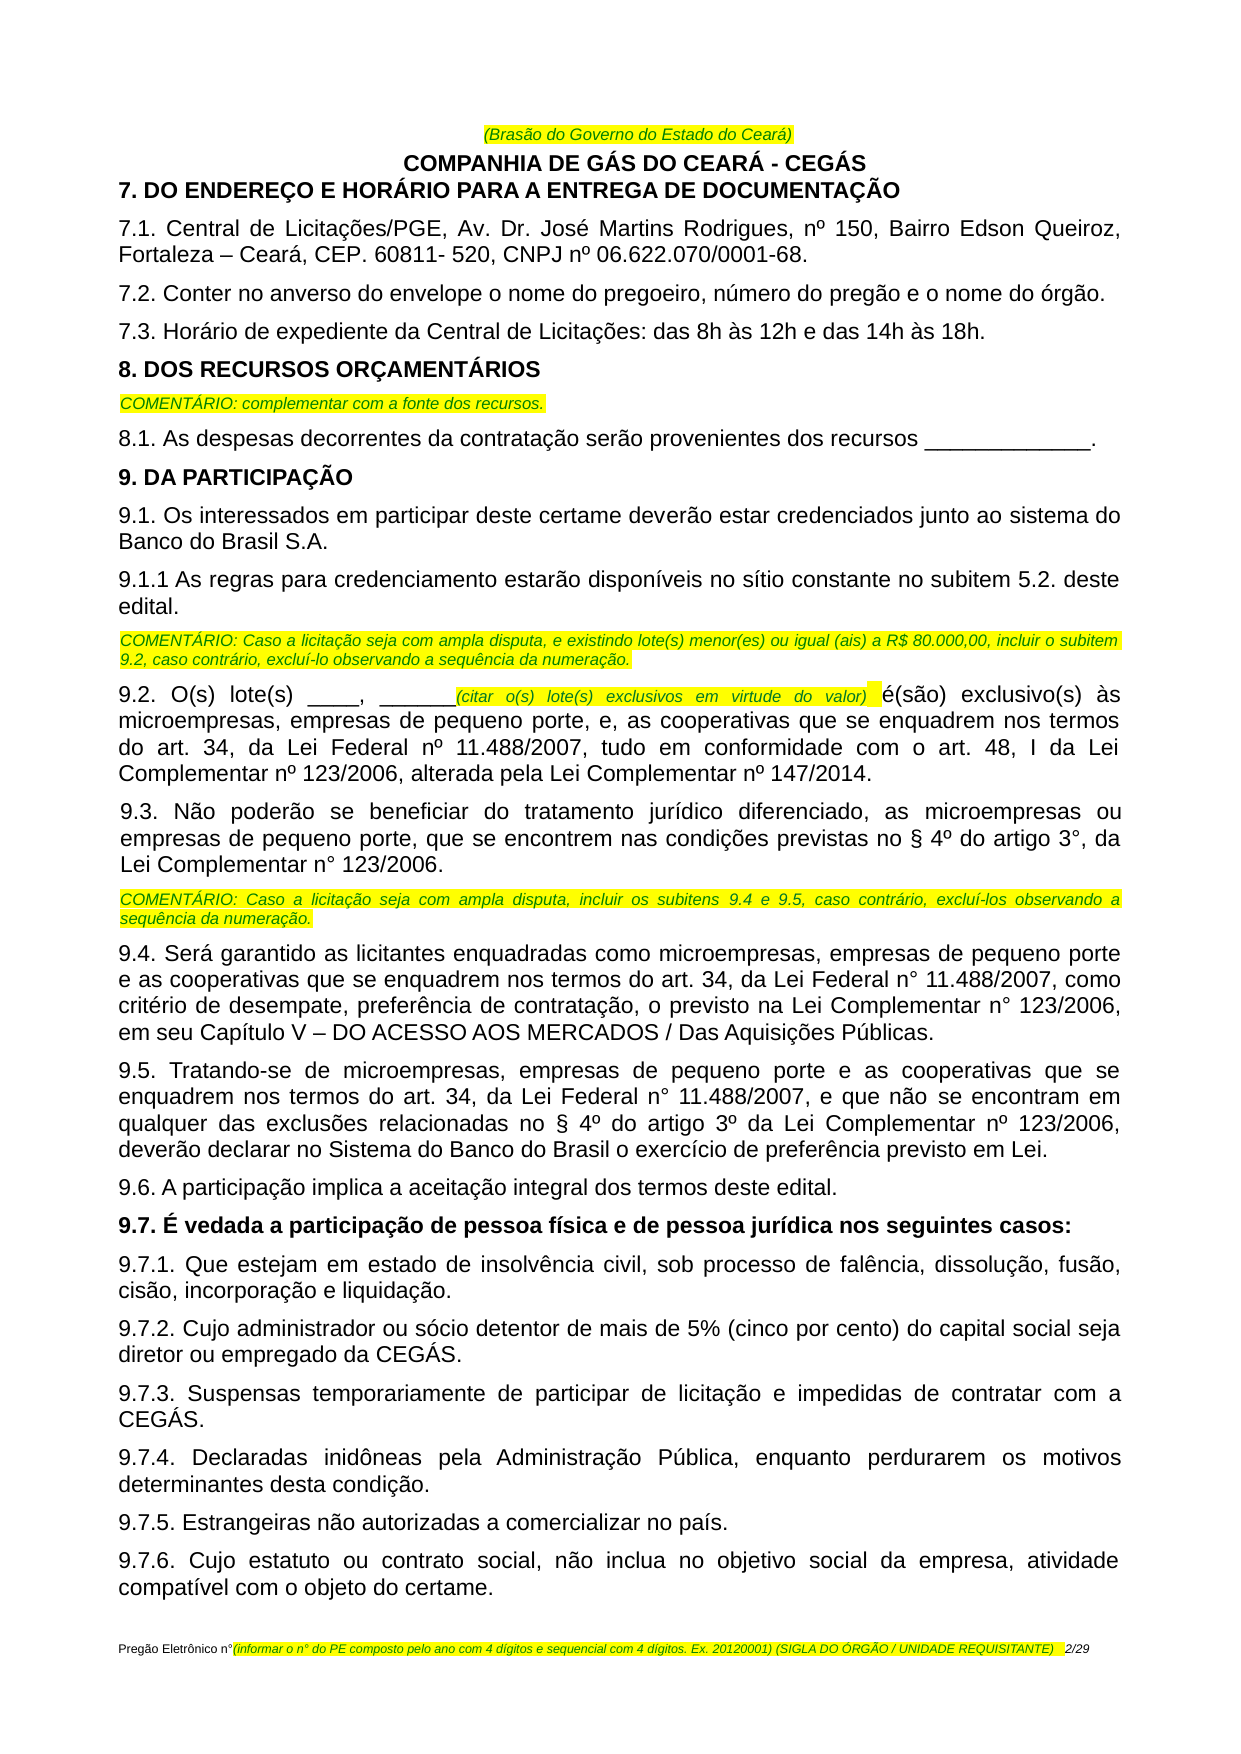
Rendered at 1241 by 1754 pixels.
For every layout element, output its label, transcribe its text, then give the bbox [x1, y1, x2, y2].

text COMENTÁRIO: Caso a licitação seja com ampla disputa, e existindo lote(s) menor(es) ou igual (ais) a R$ 80.000,00, incluir o subitem 9.2, caso contrário, excluí-lo observando a sequência da numeração. [120, 631, 1122, 669]
text 9.7.5. Estrangeiras não autorizadas a comercializar no país. [118, 1509, 1122, 1535]
text 7.3. Horário de expediente da Central de Licitações: das 8h às 12h e das 14h às 18h. [118, 318, 1122, 344]
text 9.4. Será garantido as licitantes enquadradas como microempresas, empresas de pequeno porte e as cooperativas que se enquadrem nos termos do art. 34, da Lei Federal n° 11.488/2007, como critério de desempate, preferência de contratação, o previsto na Lei Complementar n° 123/2006, em seu Capítulo V – DO ACESSO AOS MERCADOS / Das Aquisições Públicas. [118, 939, 1122, 1045]
text 9.6. A participação implica a aceitação integral dos termos deste edital. [118, 1174, 1121, 1200]
text 9. DA PARTICIPAÇÃO [118, 463, 1122, 490]
text 9.7.1. Que estejam em estado de insolvência civil, sob processo de falência, dissolução, fusão, cisão, incorporação e liquidação. [118, 1251, 1122, 1303]
text 7.1. Central de Licitações/PGE, Av. Dr. José Martins Rodrigues, nº 150, Bairro Edson Queiroz, Fortaleza – Ceará, CEP. 60811- 520, CNPJ nº 06.622.070/0001-68. [118, 215, 1122, 268]
text COMENTÁRIO: Caso a licitação seja com ampla disputa, incluir os subitens 9.4 e 9.5, caso contrário, excluí-los observando a sequência da numeração. [120, 889, 1122, 928]
text 8. DOS RECURSOS ORÇAMENTÁRIOS [118, 356, 1122, 382]
text 9.3. Não poderão se beneficiar do tratamento jurídico diferenciado, as microempresas ou empresas de pequeno porte, que se encontrem nas condições previstas no § 4º do artigo 3°, da Lei Complementar n° 123/2006. [120, 798, 1122, 877]
text 9.7.6. Cujo estatuto ou contrato social, não inclua no objetivo social da empresa, atividade compatível com o objeto do certame. [118, 1547, 1121, 1600]
text 8.1. As despesas decorrentes da contratação serão provenientes dos recursos _____________. [118, 425, 1122, 452]
text 9.1. Os interessados em participar deste certame deverão estar credenciados junto ao sistema do Banco do Brasil S.A. [118, 502, 1121, 554]
text 9.7.2. Cujo administrador ou sócio detentor de mais de 5% (cinco por cento) do capital social seja diretor ou empregado da CEGÁS. [118, 1315, 1122, 1368]
text 9.7.4. Declaradas inidôneas pela Administração Pública, enquanto perdurarem os motivos determinantes desta condição. [118, 1444, 1122, 1497]
text 9.7.3. Suspensas temporariamente de participar de licitação e impedidas de contratar com a CEGÁS. [118, 1380, 1122, 1432]
text 7. DO ENDEREÇO E HORÁRIO PARA A ENTREGA DE DOCUMENTAÇÃO [118, 177, 1122, 203]
text 9.1.1 As regras para credenciamento estarão disponíveis no sítio constante no subitem 5.2. deste edital. [118, 566, 1121, 619]
text COMENTÁRIO: complementar com a fonte dos recursos. [120, 394, 1122, 413]
text 9.7. É vedada a participação de pessoa física e de pessoa jurídica nos seguintes casos: [118, 1212, 1122, 1239]
text 9.5. Tratando-se de microempresas, empresas de pequeno porte e as cooperativas que se enquadrem nos termos do art. 34, da Lei Federal n° 11.488/2007, e que não se encontram em qualquer das exclusões relacionadas no § 4º do artigo 3º da Lei Complementar nº 123/2006, deverão declarar no Sistema do Banco do Brasil o exercício de preferência previsto em Lei. [118, 1057, 1121, 1162]
text 7.2. Conter no anverso do envelope o nome do pregoeiro, número do pregão e o nome do órgão. [118, 279, 1122, 306]
text 9.2. O(s) lote(s) ____, ______(citar o(s) lote(s) exclusivos em virtude do valor) é(são) exclusivo(s) às microempresas, empresas de pequeno porte, e, as cooperativas que se enquadrem nos termos do art. 34, da Lei Federal nº 11.488/2007, tudo em conformidade com o art. 48, I da Lei Complementar nº 123/2006, alterada pela Lei Complementar nº 147/2014. [118, 681, 1121, 786]
